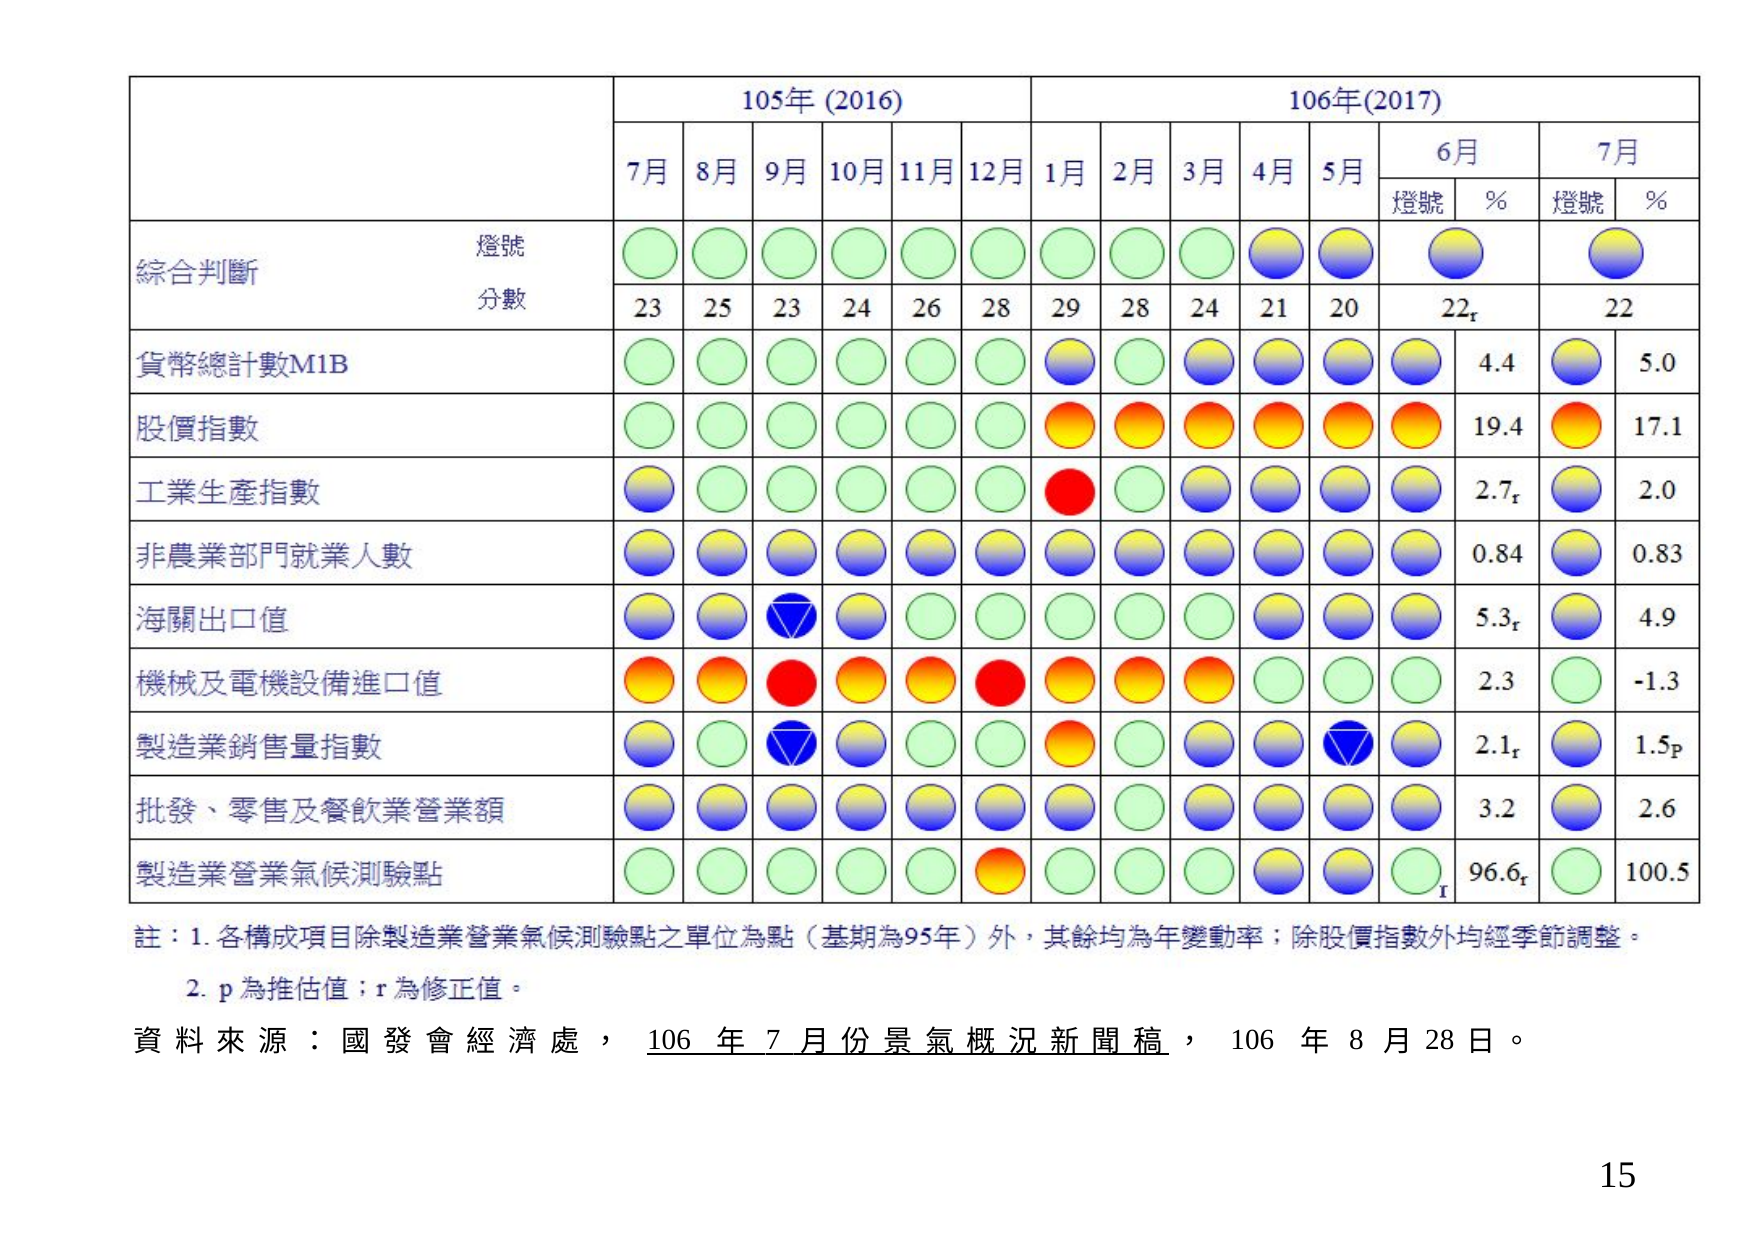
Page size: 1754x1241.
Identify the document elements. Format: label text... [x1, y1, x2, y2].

text [127, 60, 1627, 71]
text 資料來源：國發會經濟處，106年7月份景氣概況新聞稿，106年8月28日。 [127, 1007, 1627, 1060]
